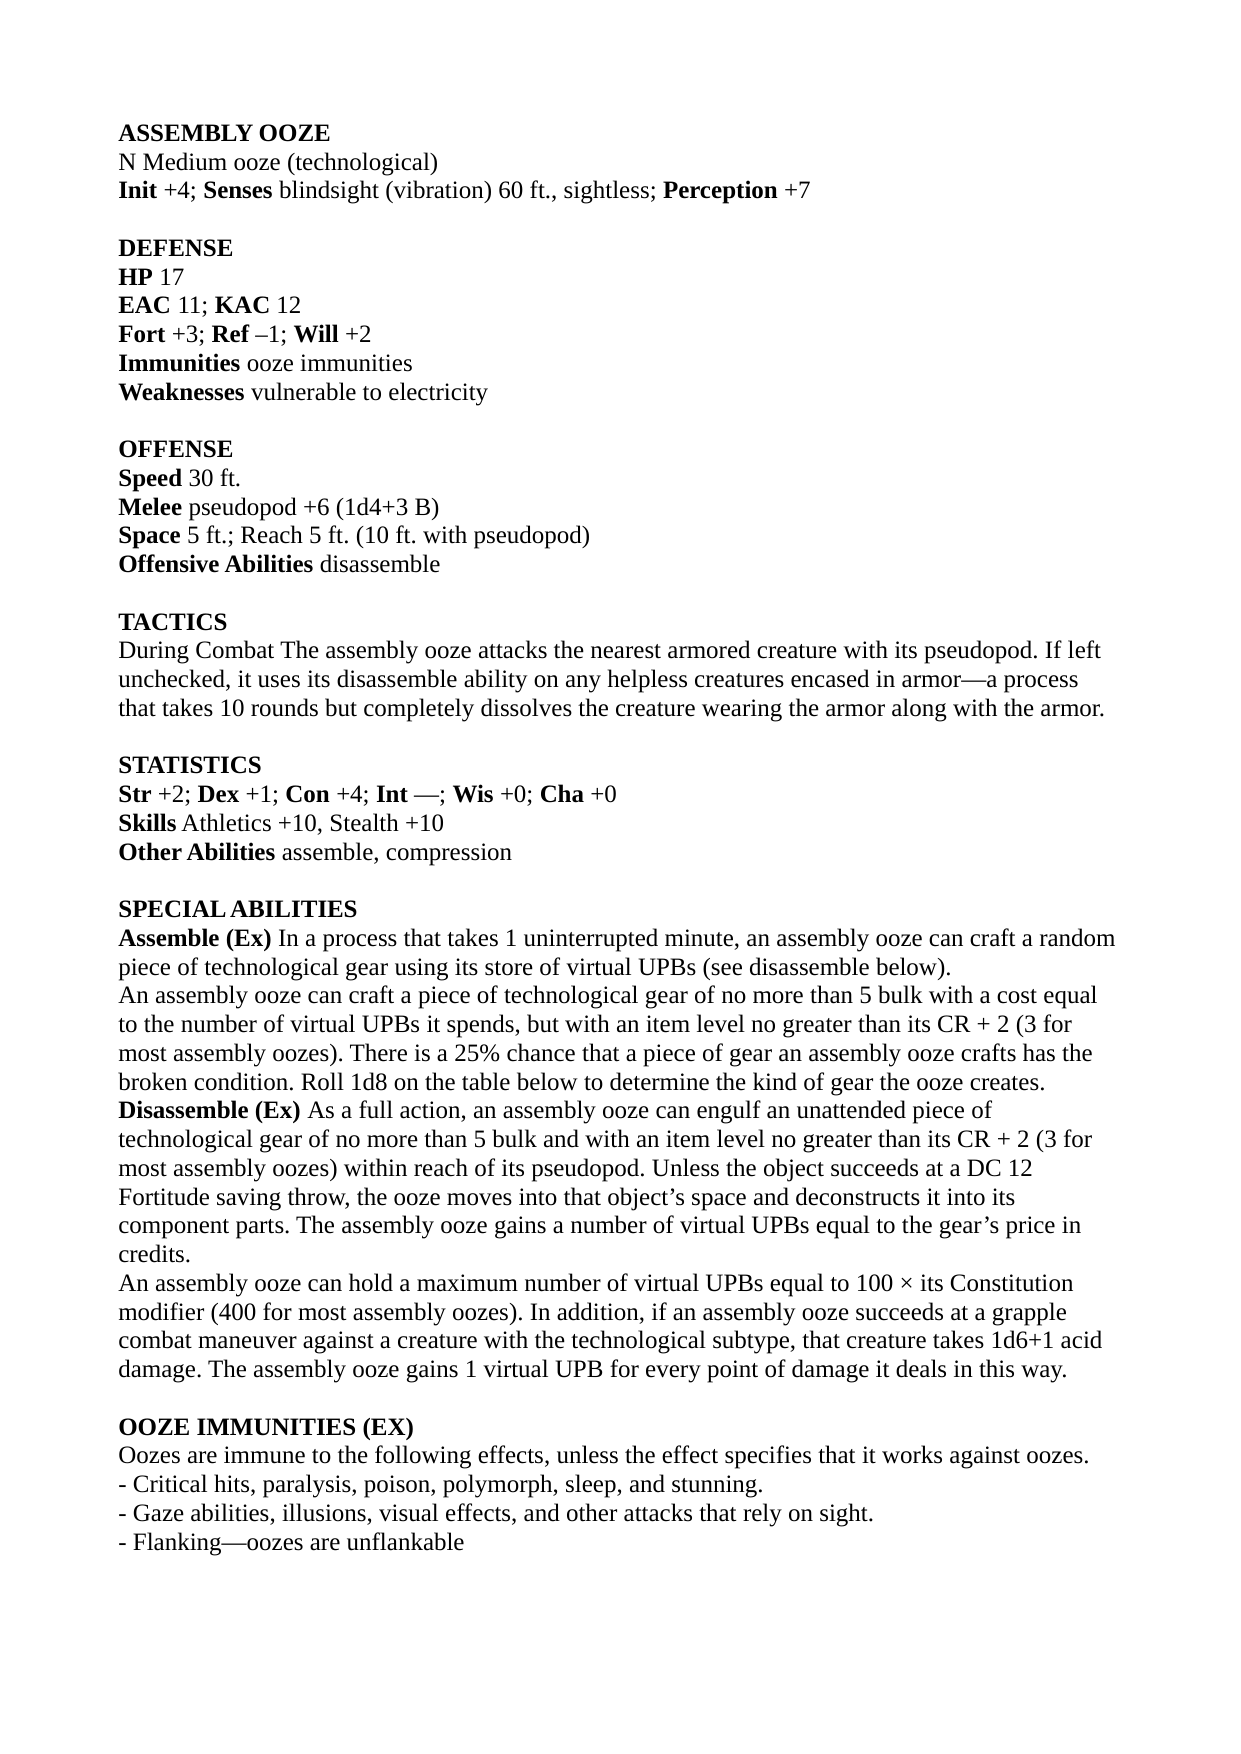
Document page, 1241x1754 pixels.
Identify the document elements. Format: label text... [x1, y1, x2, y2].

text An assembly ooze can craft a piece of technological gear of no more than 5 bulk with a cost equal to the number of virtual UPBs it spends, but with an item level no greater than its CR + 2 (3 for most assembly oozes). There is a 25% chance that a piece of gear an assembly ooze crafts has the [118, 981, 1122, 1067]
text - Gaze abilities, illusions, visual effects, and other attacks that rely on sight. [118, 1498, 1122, 1527]
text ASSEMBLY OOZE [118, 118, 1122, 147]
text damage. The assembly ooze gains 1 virtual UPB for every point of damage it deals in this way. [118, 1354, 1122, 1383]
text Space 5 ft.; Reach 5 ft. (10 ft. with pseudopod) [118, 521, 1122, 549]
text EAC 11; KAC 12 [118, 291, 1122, 319]
text TACTICS [118, 607, 1122, 636]
text Other Abilities assemble, compression [118, 837, 1122, 866]
text broken condition. Roll 1d8 on the table below to determine the kind of gear the ooze creates. [118, 1067, 1122, 1096]
text Skills Athletics +10, Stealth +10 [118, 808, 1122, 837]
text SPECIAL ABILITIES [118, 894, 1122, 923]
text - Critical hits, paralysis, poison, polymorph, sleep, and stunning. [118, 1469, 1122, 1498]
text Offensive Abilities disassemble [118, 549, 1122, 578]
text Speed 30 ft. [118, 463, 1122, 492]
text STATISTICS [118, 751, 1122, 779]
text N Medium ooze (technological) [118, 147, 1122, 176]
text Assemble (Ex) In a process that takes 1 uninterrupted minute, an assembly ooze can craft a random piece of technological gear using its store of virtual UPBs (see disassemble below). [118, 923, 1122, 981]
text During Combat The assembly ooze attacks the nearest armored creature with its pseudopod. If left unchecked, it uses its disassemble ability on any helpless creatures encased in armor—a process that takes 10 rounds but completely dissolves the creature wearing the armor along with the armor. [118, 636, 1122, 722]
text An assembly ooze can hold a maximum number of virtual UPBs equal to 100 × its Constitution modifier (400 for most assembly oozes). In addition, if an assembly ooze succeeds at a grapple combat maneuver against a creature with the technological subtype, that creature takes 1d6+1 acid [118, 1268, 1122, 1354]
text HP 17 [118, 262, 1122, 291]
text Oozes are immune to the following effects, unless the effect specifies that it works against oozes. [118, 1441, 1122, 1469]
text Disassemble (Ex) As a full action, an assembly ooze can engulf an unattended piece of technological gear of no more than 5 bulk and with an item level no greater than its CR + 2 (3 for [118, 1096, 1122, 1153]
text OFFENSE [118, 434, 1122, 463]
text most assembly oozes) within reach of its pseudopod. Unless the object succeeds at a DC 12 Fortitude saving throw, the ooze moves into that object’s space and deconstructs it into its component parts. The assembly ooze gains a number of virtual UPBs equal to the gear’s price in credits. [118, 1153, 1122, 1268]
text Fort +3; Ref –1; Will +2 [118, 319, 1122, 348]
text - Flanking—oozes are unflankable [118, 1527, 1122, 1556]
text Weaknesses vulnerable to electricity [118, 377, 1122, 406]
text Immunities ooze immunities [118, 348, 1122, 377]
text Init +4; Senses blindsight (vibration) 60 ft., sightless; Perception +7 [118, 176, 1122, 204]
text OOZE IMMUNITIES (EX) [118, 1412, 1122, 1441]
text Str +2; Dex +1; Con +4; Int —; Wis +0; Cha +0 [118, 779, 1122, 808]
text DEFENSE [118, 233, 1122, 262]
text Melee pseudopod +6 (1d4+3 B) [118, 492, 1122, 521]
